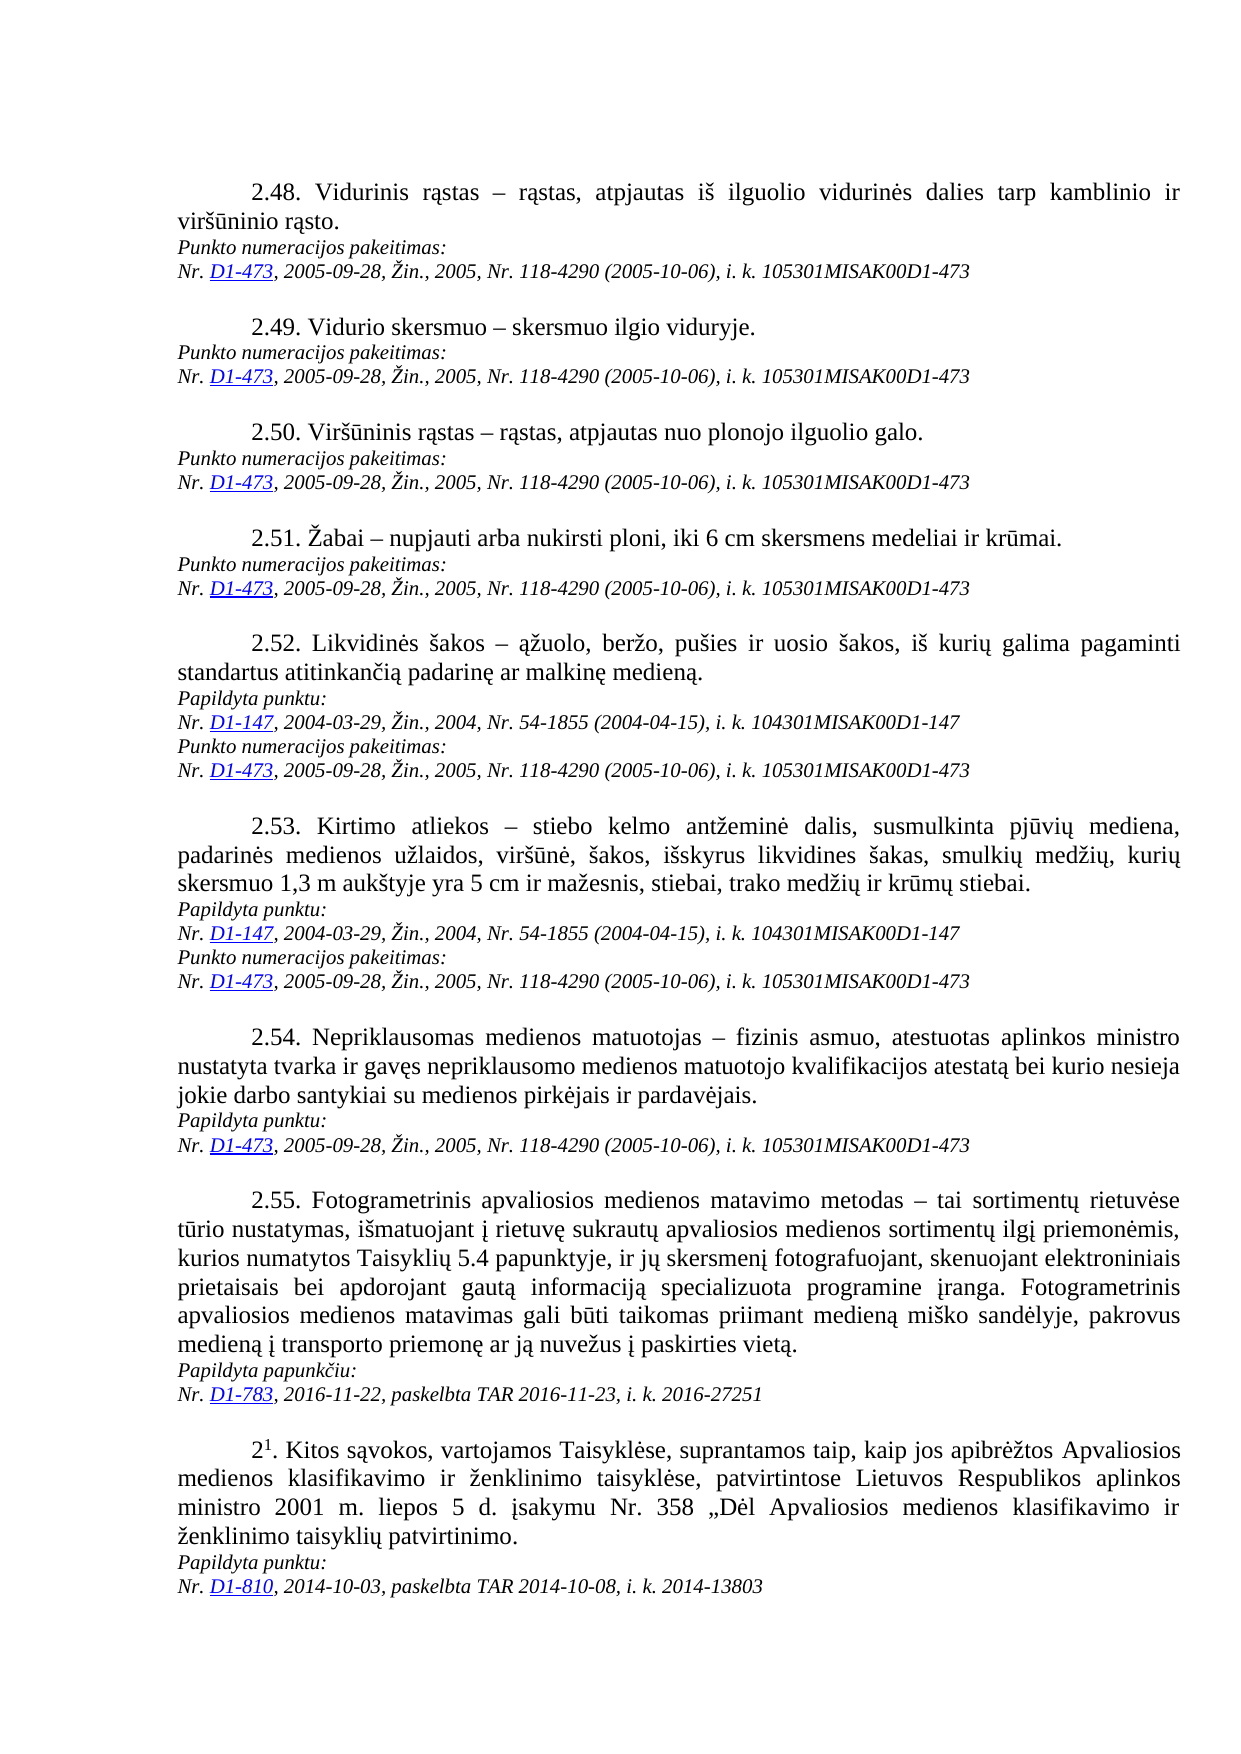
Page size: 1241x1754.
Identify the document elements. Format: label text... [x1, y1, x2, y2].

text Papildyta punktu: [177, 1550, 1181, 1574]
text Nr. D1-473, 2005-09-28, Žin., 2005, Nr. 118-4290 (2005-10-06), i. k. 105301MISAK00D1-473 [177, 259, 1181, 283]
text Nr. D1-473, 2005-09-28, Žin., 2005, Nr. 118-4290 (2005-10-06), i. k. 105301MISAK00D1-473 [177, 576, 1181, 600]
text 2.54. Nepriklausomas medienos matuotojas – fizinis asmuo, atestuotas aplinkos ministro nustatyta tvarka ir gavęs nepriklausomo medienos matuotojo kvalifikacijos atestatą bei kurio nesieja jokie darbo santykiai su medienos pirkėjais ir pardavėjais. [177, 1022, 1181, 1108]
text Papildyta punktu: [177, 897, 1181, 921]
text Punkto numeracijos pakeitimas: [177, 235, 1181, 259]
text Papildyta punktu: [177, 1108, 1181, 1132]
text Nr. D1-147, 2004-03-29, Žin., 2004, Nr. 54-1855 (2004-04-15), i. k. 104301MISAK00D1-147 [177, 921, 1181, 945]
text Nr. D1-783, 2016-11-22, paskelbta TAR 2016-11-23, i. k. 2016-27251 [177, 1382, 1181, 1406]
text Nr. D1-147, 2004-03-29, Žin., 2004, Nr. 54-1855 (2004-04-15), i. k. 104301MISAK00D1-147 [177, 710, 1181, 734]
text Punkto numeracijos pakeitimas: [177, 446, 1181, 470]
text 2.50. Viršūninis rąstas – rąstas, atpjautas nuo plonojo ilguolio galo. [177, 417, 1181, 446]
text Nr. D1-473, 2005-09-28, Žin., 2005, Nr. 118-4290 (2005-10-06), i. k. 105301MISAK00D1-473 [177, 758, 1181, 782]
text 2.51. Žabai – nupjauti arba nukirsti ploni, iki 6 cm skersmens medeliai ir krūmai. [177, 523, 1181, 552]
text Punkto numeracijos pakeitimas: [177, 734, 1181, 758]
text Papildyta papunkčiu: [177, 1358, 1181, 1382]
text 2.48. Vidurinis rąstas – rąstas, atpjautas iš ilguolio vidurinės dalies tarp kamblinio ir viršūninio rąsto. [177, 177, 1181, 235]
text Punkto numeracijos pakeitimas: [177, 945, 1181, 969]
text 2.52. Likvidinės šakos – ąžuolo, beržo, pušies ir uosio šakos, iš kurių galima pagaminti standartus atitinkančią padarinę ar malkinę medieną. [177, 628, 1181, 686]
text Nr. D1-473, 2005-09-28, Žin., 2005, Nr. 118-4290 (2005-10-06), i. k. 105301MISAK00D1-473 [177, 364, 1181, 388]
text Punkto numeracijos pakeitimas: [177, 340, 1181, 364]
text 2.49. Vidurio skersmuo – skersmuo ilgio viduryje. [177, 312, 1181, 340]
text 2.55. Fotogrametrinis apvaliosios medienos matavimo metodas – tai sortimentų rietuvėse tūrio nustatymas, išmatuojant į rietuvę sukrautų apvaliosios medienos sortimentų ilgį priemonėmis, kurios numatytos Taisyklių 5.4 papunktyje, ir jų skersmenį fotografuojant, skenuojant elektroniniais prietaisais bei apdorojant gautą informaciją specializuota programine įranga. Fotogrametrinis apvaliosios medienos matavimas gali būti taikomas priimant medieną miško sandėlyje, pakrovus medieną į transporto priemonę ar ją nuvežus į paskirties vietą. [177, 1185, 1181, 1358]
text Nr. D1-473, 2005-09-28, Žin., 2005, Nr. 118-4290 (2005-10-06), i. k. 105301MISAK00D1-473 [177, 470, 1181, 494]
text Nr. D1-810, 2014-10-03, paskelbta TAR 2014-10-08, i. k. 2014-13803 [177, 1574, 1181, 1598]
text 2.53. Kirtimo atliekos – stiebo kelmo antžeminė dalis, susmulkinta pjūvių mediena, padarinės medienos užlaidos, viršūnė, šakos, išskyrus likvidines šakas, smulkių medžių, kurių skersmuo 1,3 m aukštyje yra 5 cm ir mažesnis, stiebai, trako medžių ir krūmų stiebai. [177, 811, 1181, 897]
text Punkto numeracijos pakeitimas: [177, 552, 1181, 576]
text Papildyta punktu: [177, 686, 1181, 710]
text 21. Kitos sąvokos, vartojamos Taisyklėse, suprantamos taip, kaip jos apibrėžtos Apvaliosios medienos klasifikavimo ir ženklinimo taisyklėse, patvirtintose Lietuvos Respublikos aplinkos ministro 2001 m. liepos 5 d. įsakymu Nr. 358 „Dėl Apvaliosios medienos klasifikavimo ir ženklinimo taisyklių patvirtinimo. [177, 1435, 1181, 1550]
text Nr. D1-473, 2005-09-28, Žin., 2005, Nr. 118-4290 (2005-10-06), i. k. 105301MISAK00D1-473 [177, 969, 1181, 993]
text Nr. D1-473, 2005-09-28, Žin., 2005, Nr. 118-4290 (2005-10-06), i. k. 105301MISAK00D1-473 [177, 1132, 1181, 1157]
